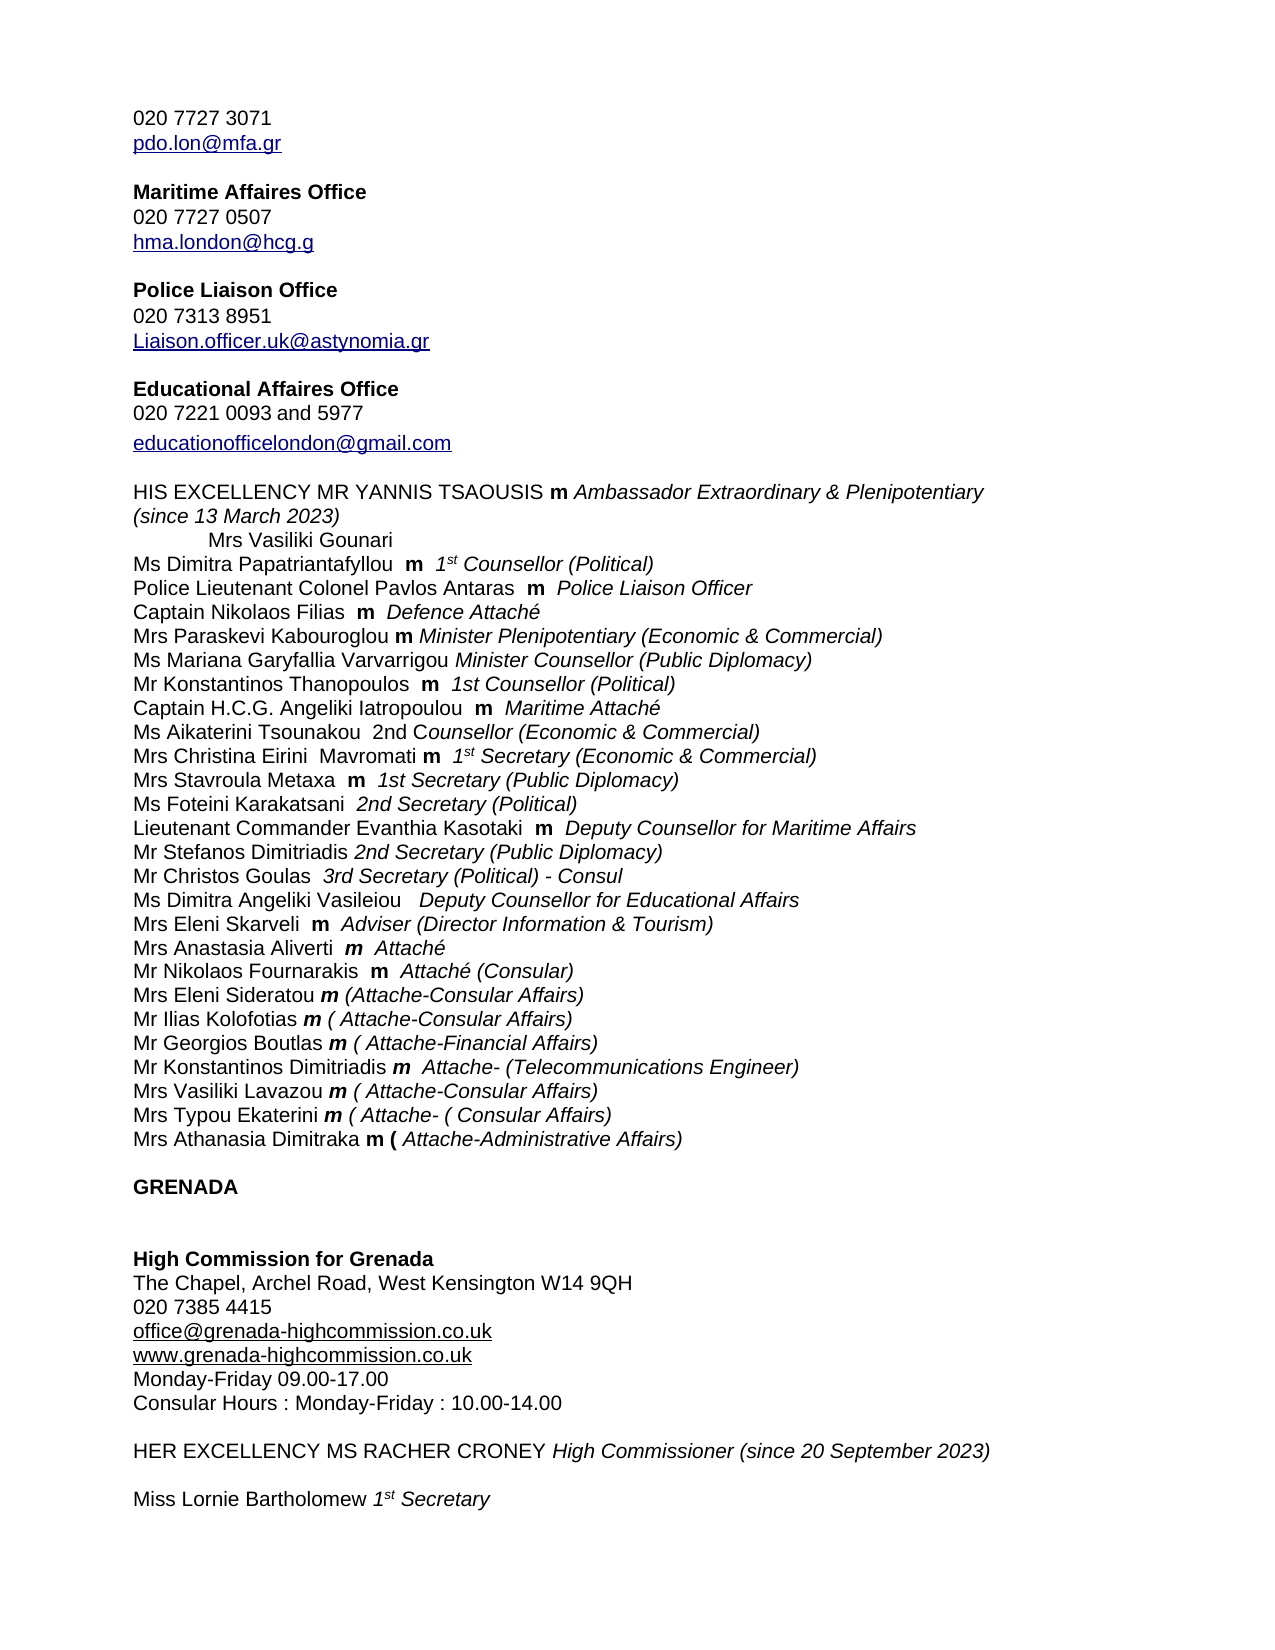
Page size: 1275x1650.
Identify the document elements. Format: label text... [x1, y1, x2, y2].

text Ms Foteini Karakatsani 2nd Secretary (Political) [133, 792, 1181, 816]
text Mrs Vasiliki Gounari [133, 528, 1181, 552]
text Mrs Eleni Sideratou m (Attache-Consular Affairs) [133, 983, 1181, 1007]
text Mr Ilias Kolofotias m ( Attache-Consular Affairs) [133, 1007, 1181, 1031]
text GRENADA [133, 1175, 1181, 1199]
text Lieutenant Commander Evanthia Kasotaki m Deputy Counsellor for Maritime Affairs [133, 816, 1181, 839]
text Mrs Athanasia Dimitraka m ( Attache-Administrative Affairs) [133, 1127, 1181, 1151]
text Mr Georgios Boutlas m ( Attache-Financial Affairs) [133, 1031, 1181, 1055]
text Mrs Paraskevi Kabouroglou m Minister Plenipotentiary (Economic & Commercial) [133, 624, 1181, 648]
text Mr Christos Goulas 3rd Secretary (Political) - Consul [133, 863, 1181, 887]
text Captain Nikolaos Filias m Defence Attaché [133, 600, 1181, 624]
text Ms Mariana Garyfallia Varvarrigou Minister Counsellor (Public Diplomacy) [133, 648, 1181, 672]
text office@grenada-highcommission.co.uk [133, 1319, 1181, 1343]
text hma.london@hcg.g [133, 230, 1181, 254]
text Mrs Vasiliki Lavazou m ( Attache-Consular Affairs) [133, 1079, 1181, 1103]
text HER EXCELLENCY MS RACHER CRONEY High Commissioner (since 20 September 2023) [133, 1438, 1181, 1462]
text Consular Hours : Monday-Friday : 10.00-14.00 [133, 1391, 1181, 1414]
text 020 7221 0093 and 5977 [133, 400, 1181, 426]
text Mr Nikolaos Fournarakis m Attaché (Consular) [133, 959, 1181, 983]
text (since 13 March 2023) [133, 504, 1181, 528]
text Monday-Friday 09.00-17.00 [133, 1367, 1181, 1391]
text Mrs Typou Ekaterini m ( Attache- ( Consular Affairs) [133, 1103, 1181, 1127]
text 020 7385 4415 [133, 1295, 1181, 1319]
text Educational Affaires Office [133, 376, 1181, 400]
text Miss Lornie Bartholomew 1st Secretary [133, 1486, 1181, 1510]
text 020 7313 8951 [133, 303, 1181, 328]
text Mrs Stavroula Metaxa m 1st Secretary (Public Diplomacy) [133, 768, 1181, 792]
text Maritime Affaires Office [133, 179, 1181, 204]
text www.grenada-highcommission.co.uk [133, 1343, 1181, 1367]
text Mr Konstantinos Dimitriadis m Attache- (Telecommunications Engineer) [133, 1055, 1181, 1079]
text Mrs Anastasia Aliverti m Attaché [133, 935, 1181, 959]
text Mr Stefanos Dimitriadis 2nd Secretary (Public Diplomacy) [133, 839, 1181, 863]
text Mrs Eleni Skarveli m Adviser (Director Information & Tourism) [133, 911, 1181, 935]
text educationofficelondon@gmail.com [133, 426, 1181, 456]
text The Chapel, Archel Road, West Kensington W14 9QH [133, 1271, 1181, 1295]
text HIS EXCELLENCY MR YANNIS TSAOUSIS m Ambassador Extraordinary & Plenipotentiary [133, 480, 1181, 504]
text Mr Konstantinos Thanopoulos m 1st Counsellor (Political) [133, 672, 1181, 696]
text Mrs Christina Eirini Mavromati m 1st Secretary (Economic & Commercial) [133, 744, 1181, 768]
text Ms Dimitra Angeliki Vasileiou Deputy Counsellor for Educational Affairs [133, 887, 1181, 911]
text Police Lieutenant Colonel Pavlos Antaras m Police Liaison Officer [133, 576, 1181, 600]
text Ms Aikaterini Tsounakou 2nd Counsellor (Economic & Commercial) [133, 720, 1181, 744]
text 020 7727 3071 [133, 106, 1181, 131]
text pdo.lon@mfa.gr [133, 131, 1181, 155]
text Liaison.officer.uk@astynomia.gr [133, 328, 1181, 352]
text Ms Dimitra Papatriantafyllou m 1st Counsellor (Political) [133, 552, 1181, 576]
text Police Liaison Office [133, 278, 1181, 303]
text 020 7727 0507 [133, 204, 1181, 230]
text High Commission for Grenada [133, 1247, 1181, 1271]
text Captain H.C.G. Angeliki Iatropoulou m Maritime Attaché [133, 696, 1181, 720]
